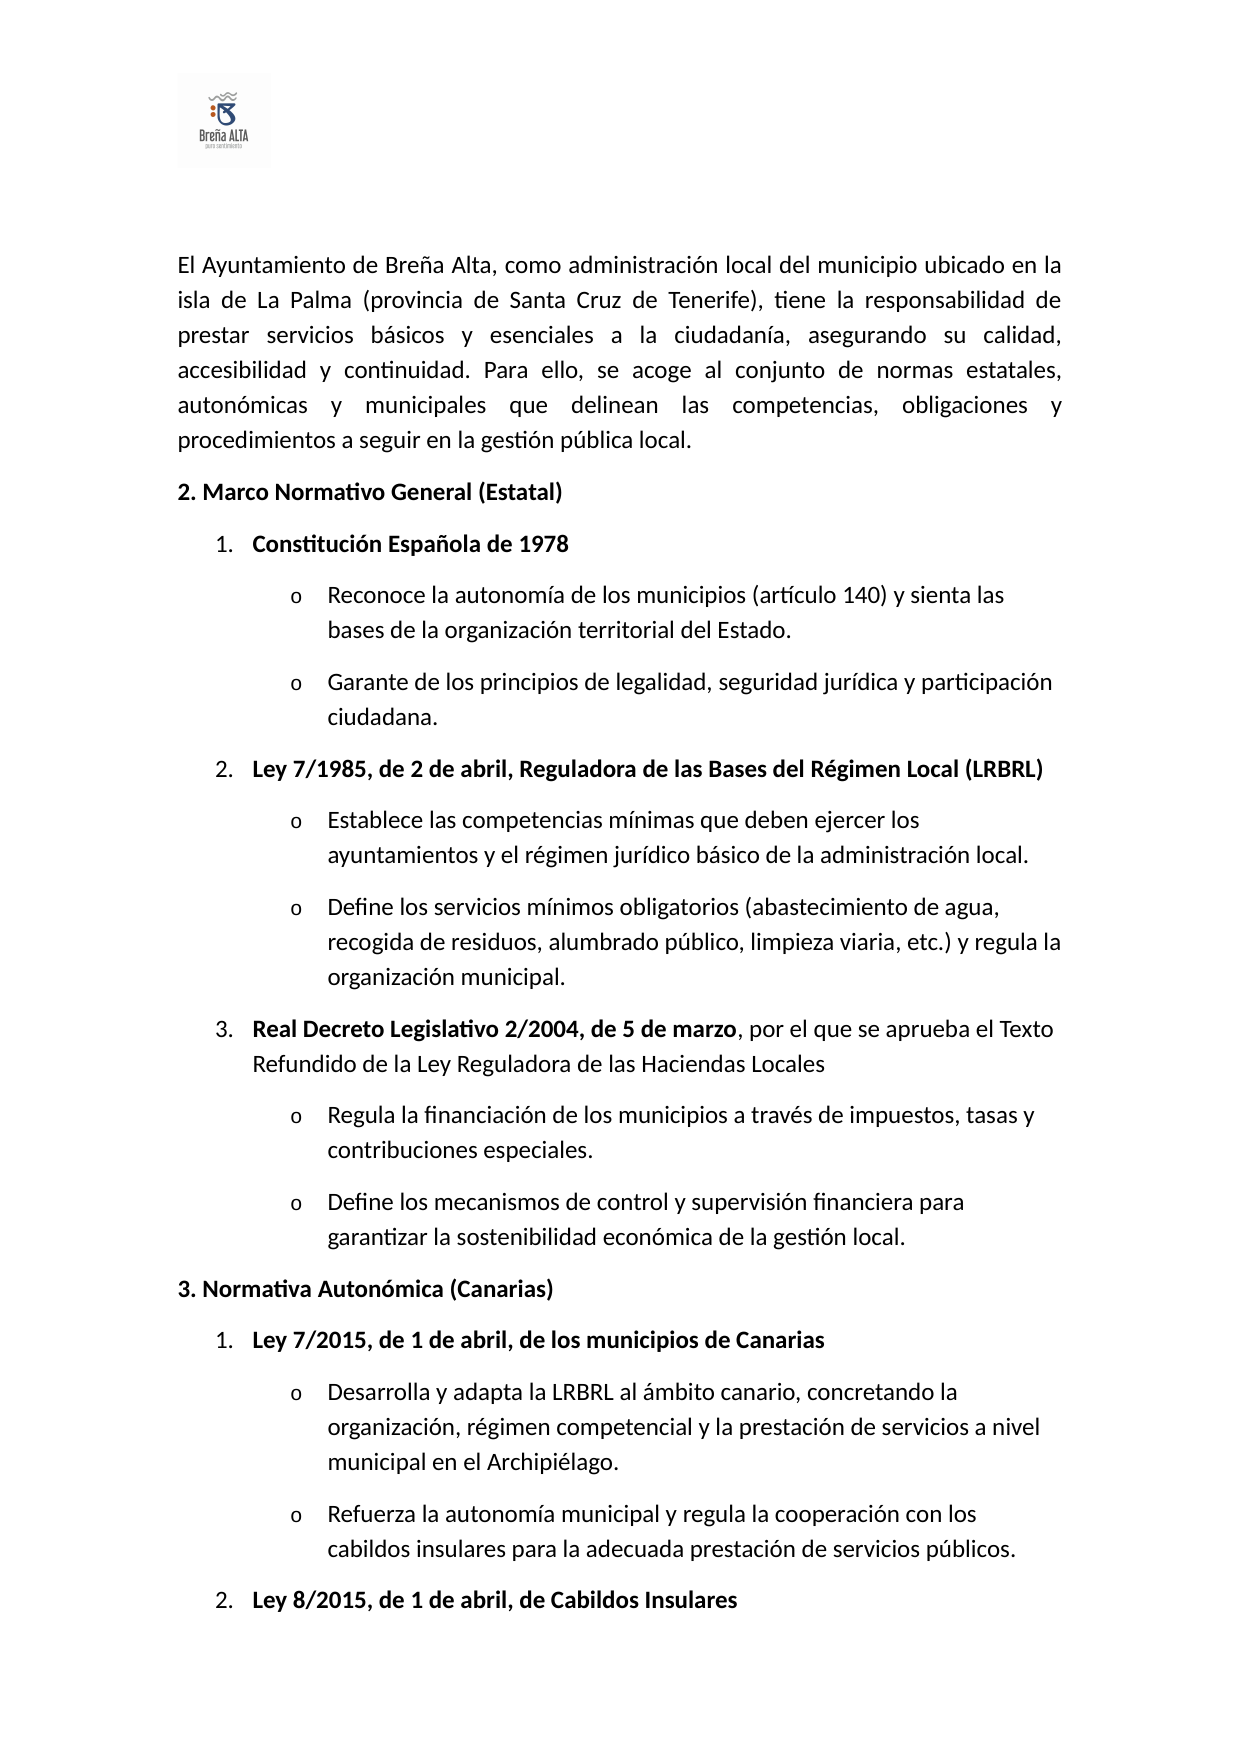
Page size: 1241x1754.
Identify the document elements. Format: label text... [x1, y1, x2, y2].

list Reconoce la autonomía de los municipios (artículo 140) y sienta las bases de la organización territorial del Estado. [290, 580, 1063, 645]
list Define los servicios mínimos obligatorios (abastecimiento de agua, recogida de residuos, alumbrado público, limpieza viaria, etc.) y regula la organización municipal. [290, 891, 1063, 992]
list Real Decreto Legislativo 2/2004, de 5 de marzo, por el que se aprueba el Texto Refundido de la Ley Reguladora de las Haciendas Locales [215, 1013, 1063, 1078]
list Establece las competencias mínimas que deben ejercer los ayuntamientos y el régimen jurídico básico de la administración local. [290, 805, 1063, 870]
text El Ayuntamiento de Breña Alta, como administración local del municipio ubicado en la isla de La Palma (provincia de Santa Cruz de Tenerife), tiene la responsabilidad de prestar servicios básicos y esenciales a la ciudadanía, asegurando su calidad, accesibilidad y continuidad. Para ello, se acoge al conjunto de normas estatales, autonómicas y municipales que delinean las competencias, obligaciones y procedimientos a seguir en la gestión pública local. [177, 250, 1063, 455]
list Define los mecanismos de control y supervisión financiera para garantizar la sostenibilidad económica de la gestión local. [290, 1186, 1063, 1252]
text 2. Marco Normativo General (Estatal) [177, 476, 1063, 507]
list Garante de los principios de legalidad, seguridad jurídica y participación ciudadana. [290, 666, 1063, 732]
list Constitución Española de 1978 [215, 528, 1063, 558]
list Regula la financiación de los municipios a través de impuestos, tasas y contribuciones especiales. [290, 1100, 1063, 1165]
text 3. Normativa Autonómica (Canarias) [177, 1273, 1063, 1303]
list Ley 8/2015, de 1 de abril, de Cabildos Insulares [215, 1585, 1063, 1615]
list Ley 7/2015, de 1 de abril, de los municipios de Canarias [215, 1325, 1063, 1355]
list Refuerza la autonomía municipal y regula la cooperación con los cabildos insulares para la adecuada prestación de servicios públicos. [290, 1498, 1063, 1563]
list Desarrolla y adapta la LRBRL al ámbito canario, concretando la organización, régimen competencial y la prestación de servicios a nivel municipal en el Archipiélago. [290, 1376, 1063, 1477]
list Ley 7/1985, de 2 de abril, Reguladora de las Bases del Régimen Local (LRBRL) [215, 753, 1063, 783]
